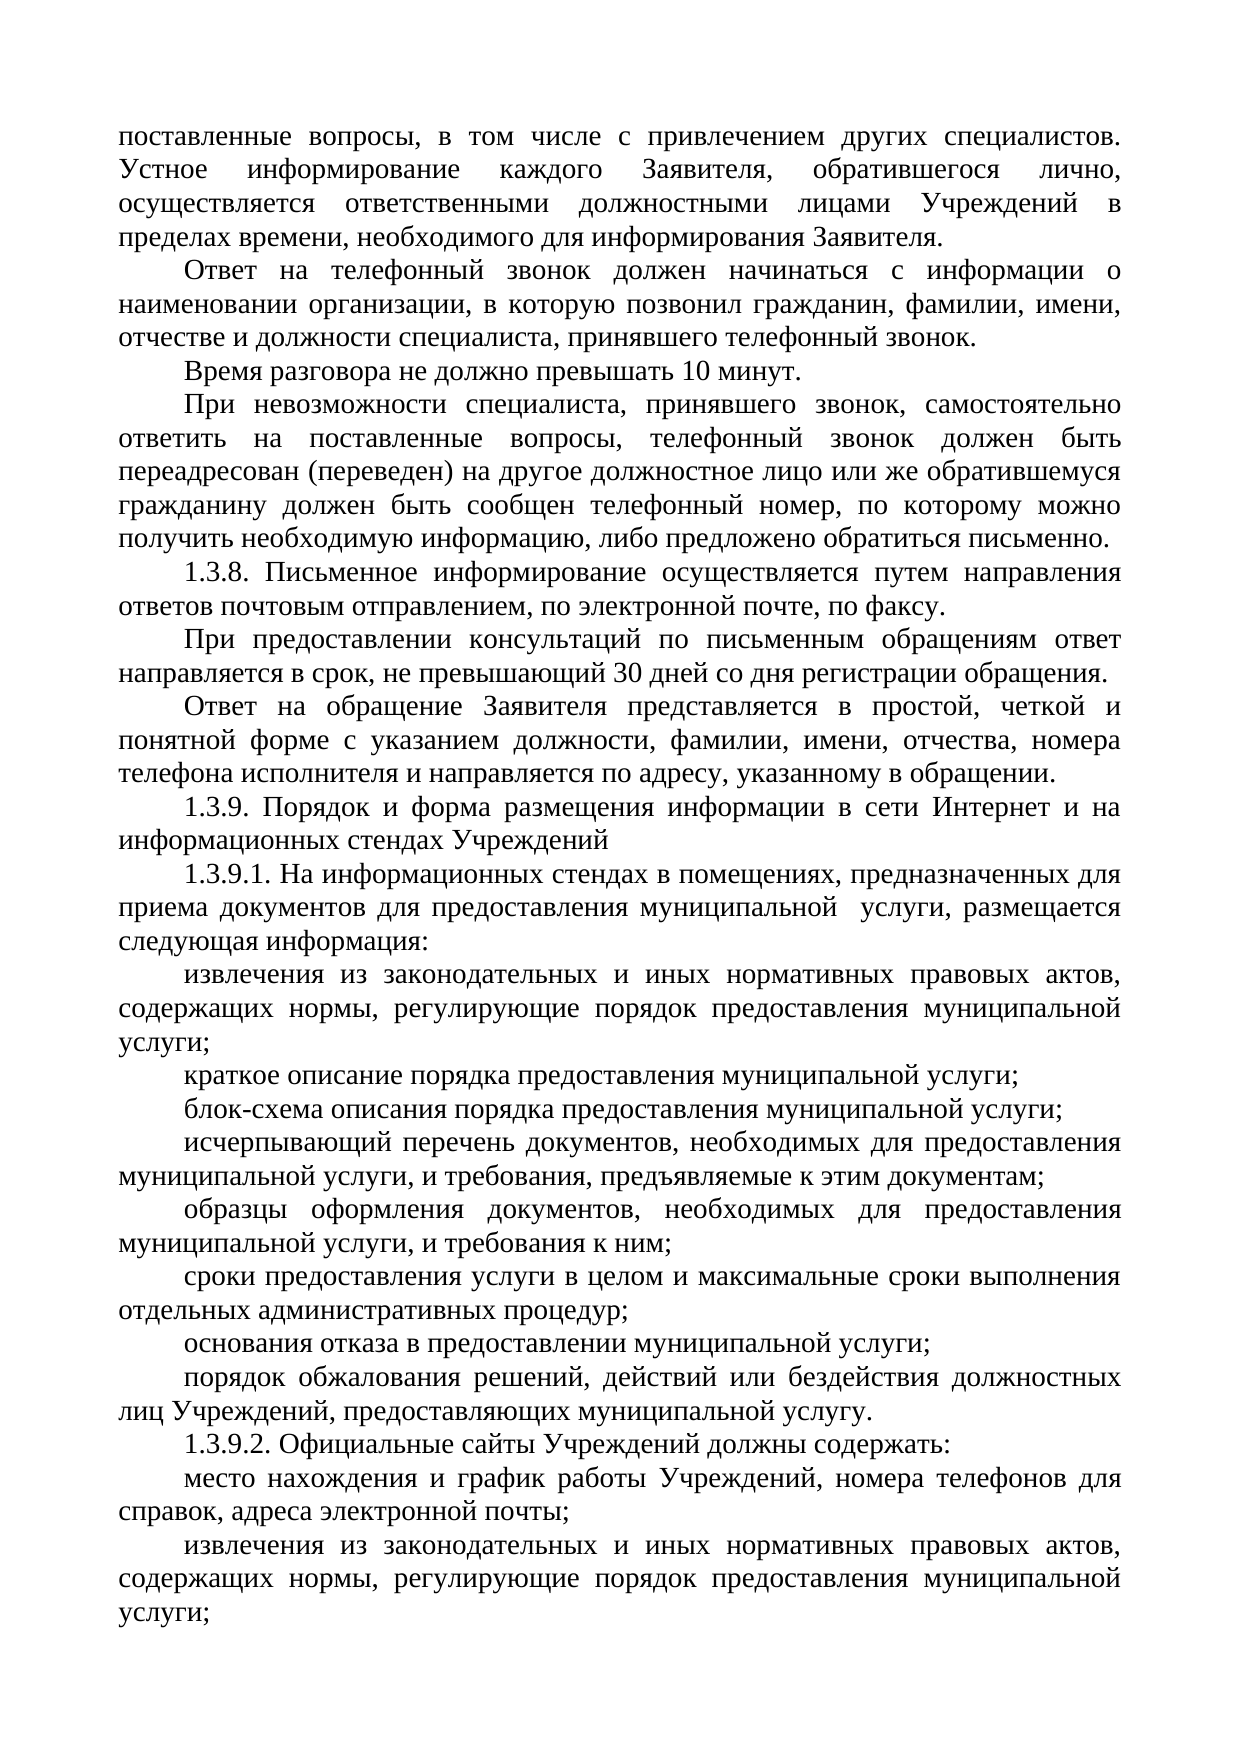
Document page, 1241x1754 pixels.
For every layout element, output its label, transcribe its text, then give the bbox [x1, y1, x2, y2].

text место нахождения и график работы Учреждений, номера телефонов для справок, адреса электронной почты; [118, 1460, 1122, 1527]
text основания отказа в предоставлении муниципальной услуги; [118, 1326, 1122, 1359]
text извлечения из законодательных и иных нормативных правовых актов, содержащих нормы, регулирующие порядок предоставления муниципальной услуги; [118, 1527, 1122, 1627]
text извлечения из законодательных и иных нормативных правовых актов, содержащих нормы, регулирующие порядок предоставления муниципальной услуги; [118, 957, 1122, 1057]
text краткое описание порядка предоставления муниципальной услуги; [118, 1057, 1122, 1091]
text поставленные вопросы, в том числе с привлечением других специалистов. Устное информирование каждого Заявителя, обратившегося лично, осуществляется ответственными должностными лицами Учреждений в пределах времени, необходимого для информирования Заявителя. [118, 118, 1122, 252]
text Ответ на обращение Заявителя представляется в простой, четкой и понятной форме с указанием должности, фамилии, имени, отчества, номера телефона исполнителя и направляется по адресу, указанному в обращении. [118, 688, 1122, 789]
text При невозможности специалиста, принявшего звонок, самостоятельно ответить на поставленные вопросы, телефонный звонок должен быть переадресован (переведен) на другое должностное лицо или же обратившемуся гражданину должен быть сообщен телефонный номер, по которому можно получить необходимую информацию, либо предложено обратиться письменно. [118, 386, 1122, 554]
text 1.3.9.2. Официальные сайты Учреждений должны содержать: [118, 1426, 1122, 1460]
text Ответ на телефонный звонок должен начинаться с информации о наименовании организации, в которую позвонил гражданин, фамилии, имени, отчестве и должности специалиста, принявшего телефонный звонок. [118, 252, 1122, 353]
text 1.3.9. Порядок и форма размещения информации в сети Интернет и на информационных стендах Учреждений [118, 789, 1122, 856]
text образцы оформления документов, необходимых для предоставления муниципальной услуги, и требования к ним; [118, 1191, 1122, 1258]
text исчерпывающий перечень документов, необходимых для предоставления муниципальной услуги, и требования, предъявляемые к этим документам; [118, 1124, 1122, 1191]
text блок-схема описания порядка предоставления муниципальной услуги; [118, 1091, 1122, 1124]
text 1.3.9.1. На информационных стендах в помещениях, предназначенных для приема документов для предоставления муниципальной услуги, размещается следующая информация: [118, 856, 1122, 957]
text Время разговора не должно превышать 10 минут. [118, 353, 1122, 386]
text порядок обжалования решений, действий или бездействия должностных лиц Учреждений, предоставляющих муниципальной услугу. [118, 1359, 1122, 1426]
text При предоставлении консультаций по письменным обращениям ответ направляется в срок, не превышающий 30 дней со дня регистрации обращения. [118, 621, 1122, 688]
text 1.3.8. Письменное информирование осуществляется путем направления ответов почтовым отправлением, по электронной почте, по факсу. [118, 554, 1122, 621]
text сроки предоставления услуги в целом и максимальные сроки выполнения отдельных административных процедур; [118, 1258, 1122, 1326]
